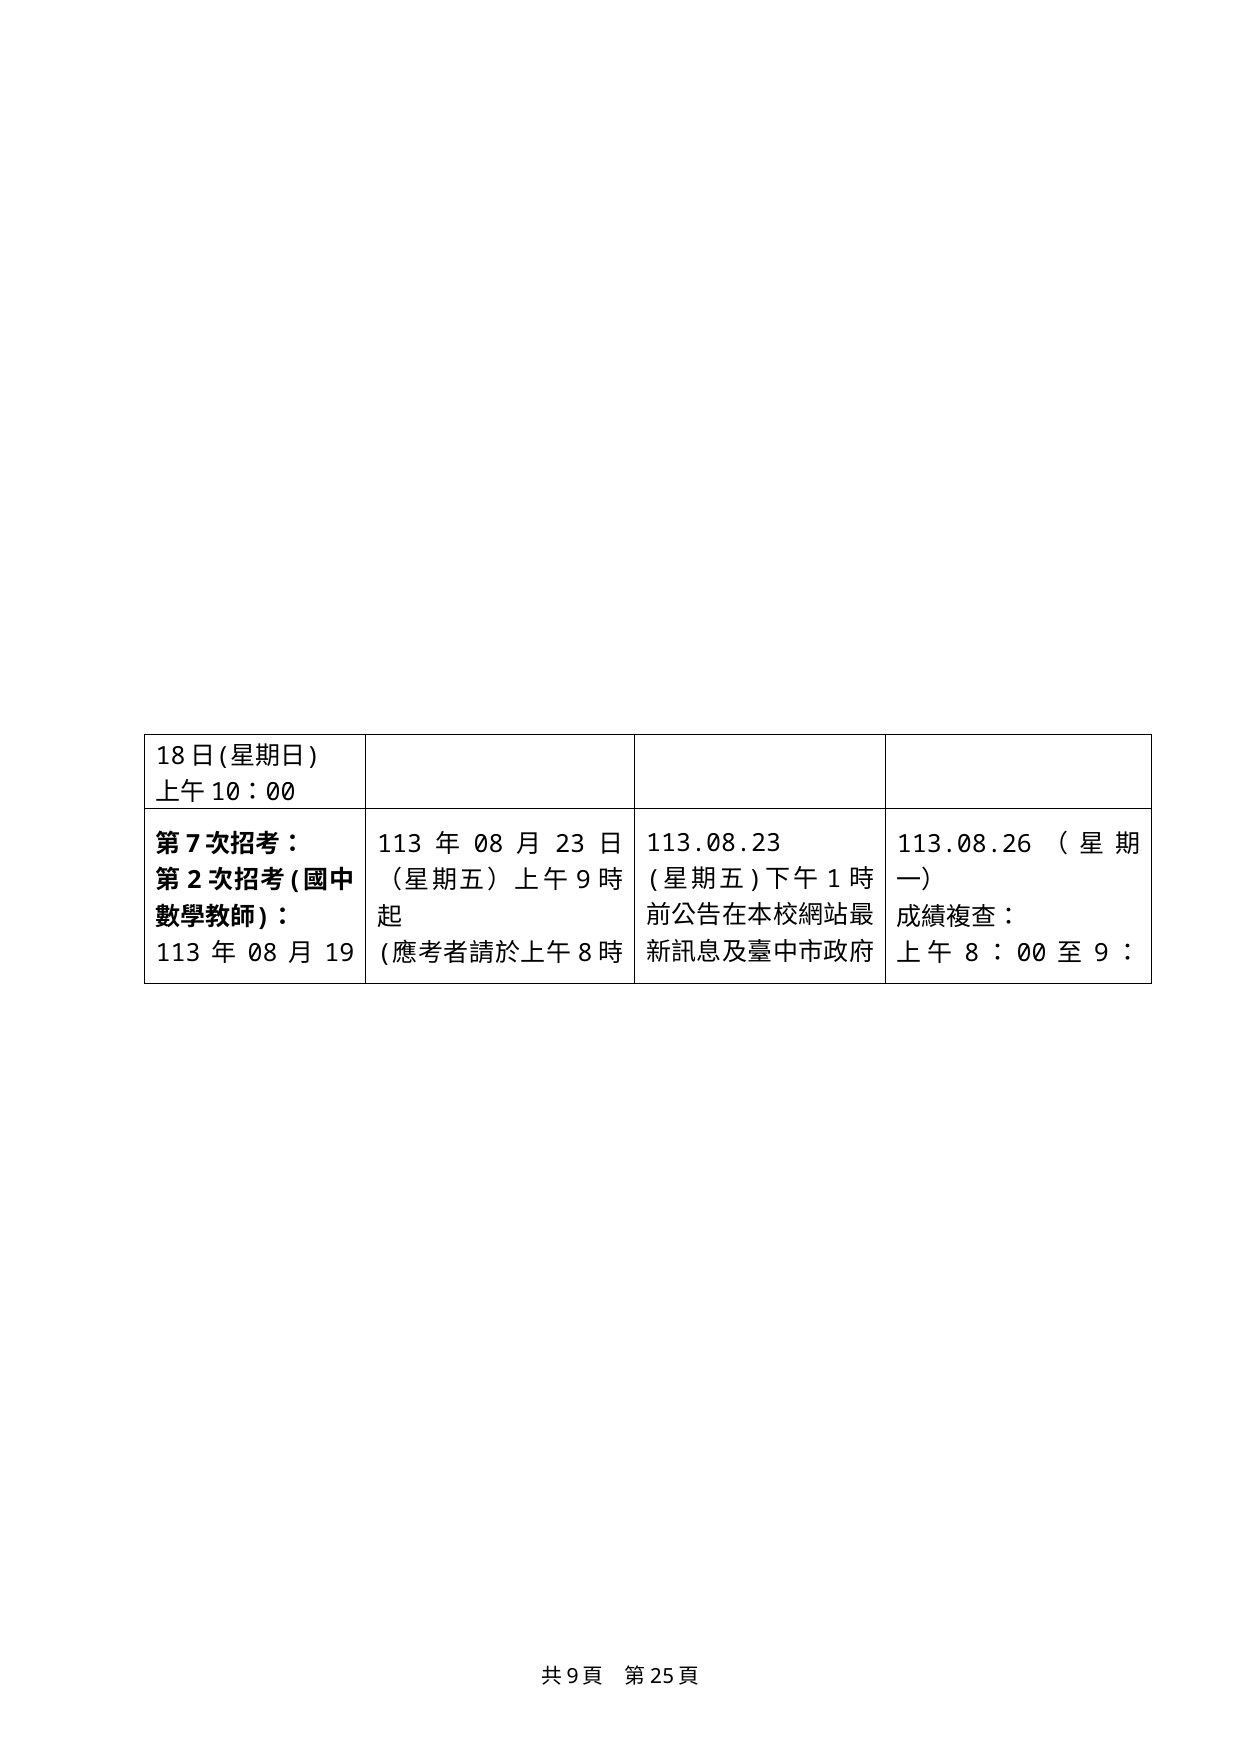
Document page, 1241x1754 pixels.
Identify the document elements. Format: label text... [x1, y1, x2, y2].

table_cell [886, 735, 1151, 808]
table_cell 第7次招考： 第2次招考(國中數學教師)： 113年08月19 [145, 809, 365, 983]
table_cell 113.08.26（星期一） 成績複查： 上午8：00至9： [886, 809, 1151, 983]
table_cell 113.08.23 (星期五)下午1時前公告在本校網站最新訊息及臺中市政府 [635, 809, 885, 983]
table_cell [366, 735, 634, 808]
table_cell [635, 735, 885, 808]
table_cell 18日(星期日) 上午10：00 [145, 735, 365, 808]
table_cell 113年08月23日（星期五）上午9時起 (應考者請於上午8時 [366, 809, 634, 983]
